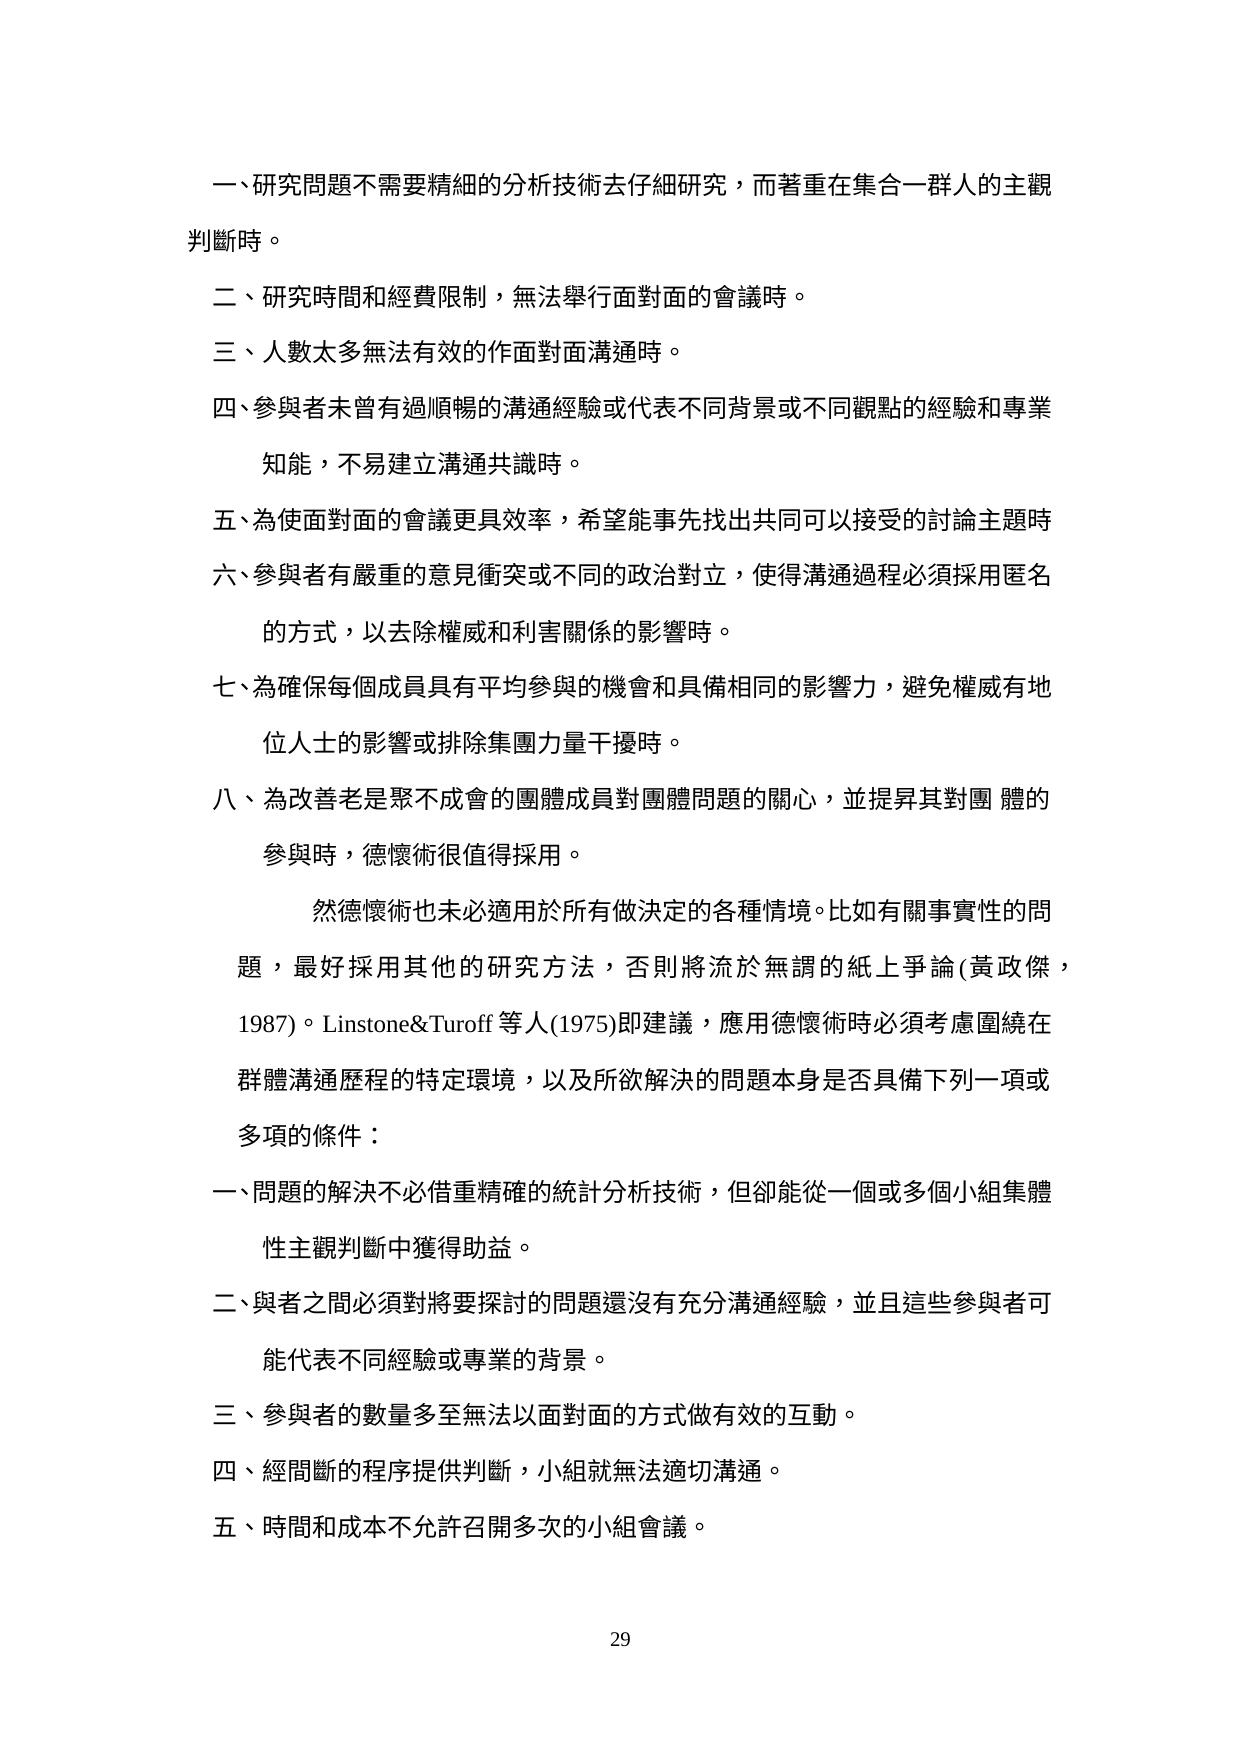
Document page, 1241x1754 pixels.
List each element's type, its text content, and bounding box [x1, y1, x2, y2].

text 三、人數太多無法有效的作面對面溝通時。 [187, 332, 1053, 369]
text 五、為使面對面的會議更具效率，希望能事先找出共同可以接受的討論主題時。 [187, 499, 1053, 537]
text 六、參與者有嚴重的意見衝突或不同的政治對立，使得溝通過程必須採用匿名的方式，以去除權威和利害關係的影響時。 [212, 555, 1053, 649]
text 然德懷術也未必適用於所有做決定的各種情境。比如有關事實性的問題，最好採用其他的研究方法，否則將流於無謂的紙上爭論(黃政傑，1987)。Linstone&Turoff等人(1975)即建議，應用德懷術時必須考慮圍繞在群體溝通歷程的特定環境，以及所欲解決的問題本身是否具備下列一項或多項的條件： [237, 891, 1053, 1153]
text 四、經間斷的程序提供判斷，小組就無法適切溝通。 [187, 1451, 1053, 1488]
text 三、參與者的數量多至無法以面對面的方式做有效的互動。 [187, 1395, 1053, 1433]
text 一、研究問題不需要精細的分析技術去仔細研究，而著重在集合一群人的主觀判斷時。 [187, 164, 1053, 258]
text 一、問題的解決不必借重精確的統計分析技術，但卻能從一個或多個小組集體性主觀判斷中獲得助益。 [212, 1171, 1053, 1265]
text 五、時間和成本不允許召開多次的小組會議。 [187, 1506, 1053, 1544]
text 七、為確保每個成員具有平均參與的機會和具備相同的影響力，避免權威有地位人士的影響或排除集團力量干擾時。 [212, 667, 1053, 761]
text 二、研究時間和經費限制，無法舉行面對面的會議時。 [187, 276, 1053, 314]
text 八、為改善老是聚不成會的團體成員對團體問題的關心，並提昇其對團 體的參與時，德懷術很值得採用。 [212, 779, 1053, 873]
text 二、與者之間必須對將要探討的問題還沒有充分溝通經驗，並且這些參與者可能代表不同經驗或專業的背景。 [212, 1283, 1053, 1377]
text 四、參與者未曾有過順暢的溝通經驗或代表不同背景或不同觀點的經驗和專業知能，不易建立溝通共識時。 [212, 388, 1053, 481]
